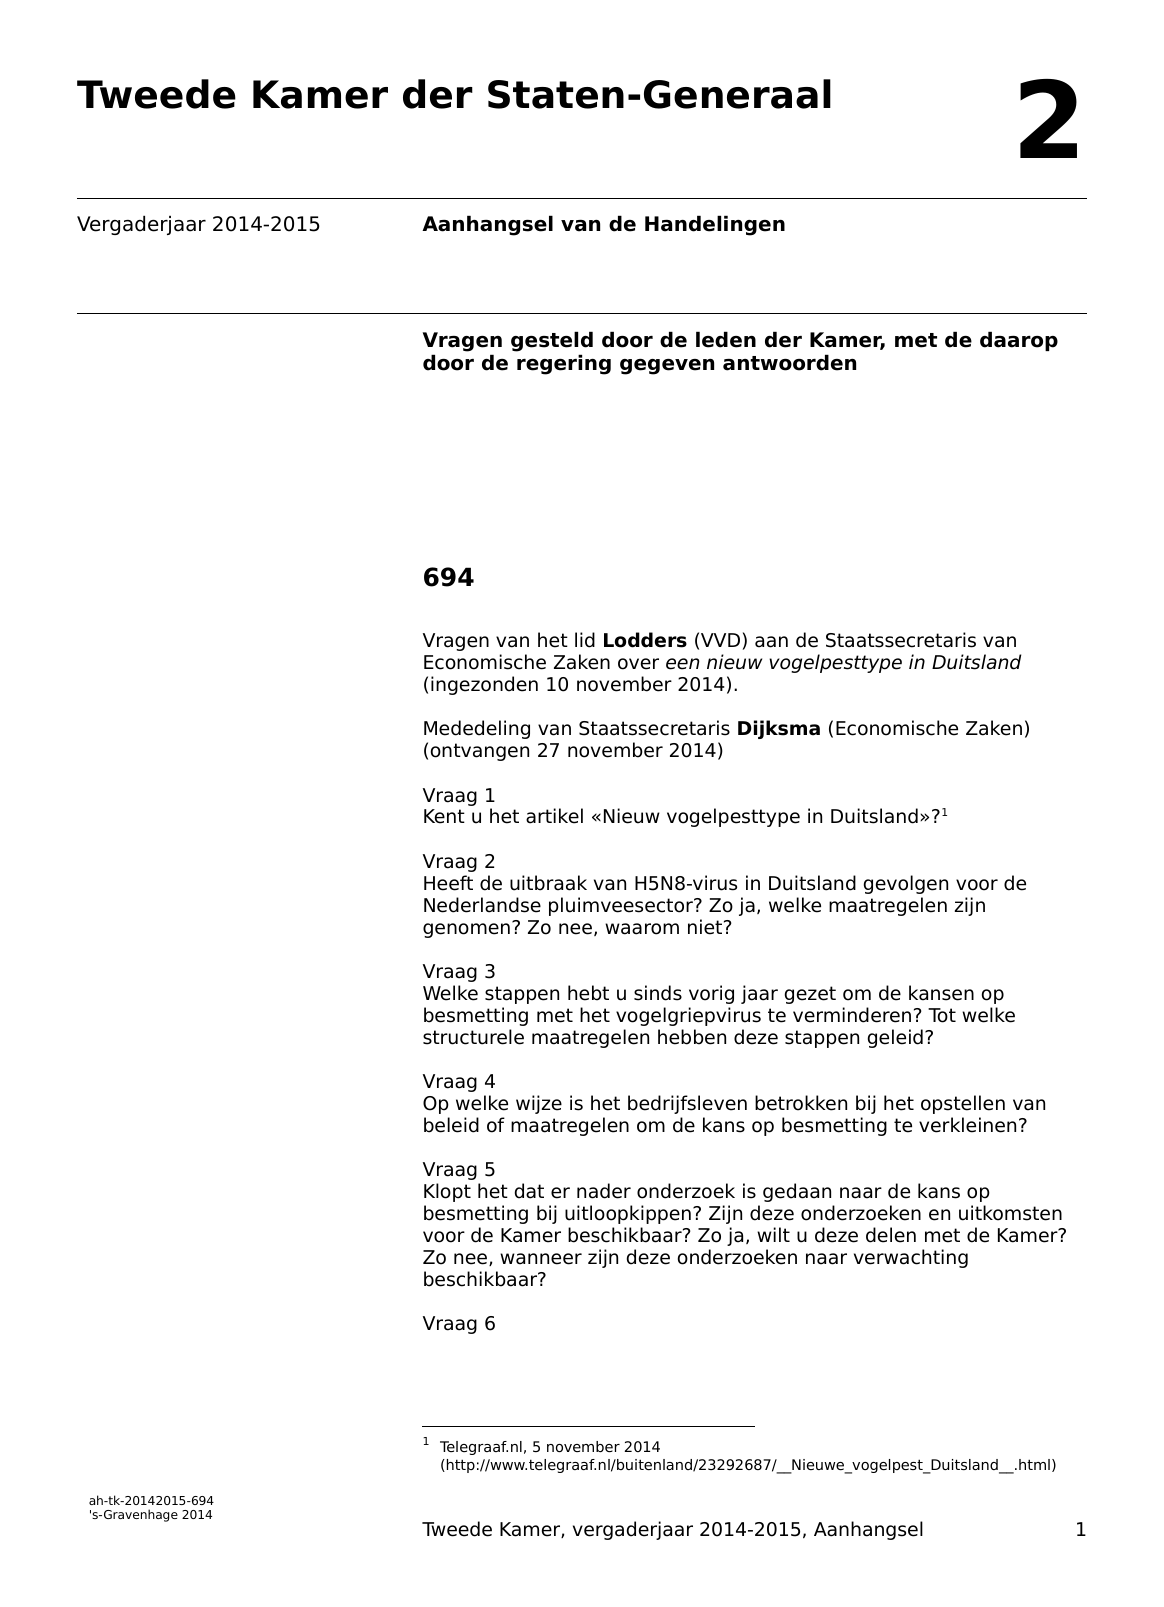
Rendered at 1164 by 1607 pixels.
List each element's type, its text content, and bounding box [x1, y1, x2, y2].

text Vraag 1 [422, 784, 1087, 806]
table_cell [77, 314, 422, 375]
text Op welke wijze is het bedrijfsleven betrokken bij het opstellen van beleid of maatregelen om de kans op besmetting te verkleinen? [422, 1093, 1087, 1137]
table_header Tweede Kamer der Staten-Generaal [77, 59, 886, 198]
table_header 2 [886, 59, 1087, 198]
text Telegraaf.nl, 5 november 2014 (http://www.telegraaf.nl/buitenland/23292687/__Nieuwe_vogelpest_Duitsland__.html) [422, 1435, 1087, 1474]
text Vraag 4 [422, 1071, 1087, 1093]
table_cell Aanhangsel van de Handelingen [422, 199, 1087, 313]
text Vragen van het lid Lodders (VVD) aan de Staatssecretaris van Economische Zaken over een nieuw vogelpesttype in Duitsland (ingezonden 10 november 2014). [422, 630, 1087, 696]
text Vraag 6 [422, 1313, 1087, 1335]
text Welke stappen hebt u sinds vorig jaar gezet om de kansen op besmetting met het vogelgriepvirus te verminderen? Tot welke structurele maatregelen hebben deze stappen geleid? [422, 983, 1087, 1049]
text Kent u het artikel «Nieuw vogelpesttype in Duitsland»? [422, 806, 1087, 828]
text Klopt het dat er nader onderzoek is gedaan naar de kans op besmetting bij uitloopkippen? Zijn deze onderzoeken en uitkomsten voor de Kamer beschikbaar? Zo ja, wilt u deze delen met de Kamer? Zo nee, wanneer zijn deze onderzoeken naar verwachting beschikbaar? [422, 1181, 1087, 1291]
text 's-Gravenhage 2014 [88, 1508, 323, 1522]
text Vraag 2 [422, 851, 1087, 873]
table_cell Vragen gesteld door de leden der Kamer, met de daarop door de regering gegeven antwoorden [422, 314, 1087, 375]
text Vraag 3 [422, 961, 1087, 983]
text Vraag 5 [422, 1159, 1087, 1181]
text Mededeling van Staatssecretaris Dijksma (Economische Zaken) (ontvangen 27 november 2014) [422, 718, 1087, 762]
text ah-tk-20142015-694 [88, 1494, 323, 1508]
table_cell Vergaderjaar 2014-2015 [77, 199, 422, 313]
text 694 [422, 563, 1087, 592]
text Heeft de uitbraak van H5N8-virus in Duitsland gevolgen voor de Nederlandse pluimveesector? Zo ja, welke maatregelen zijn genomen? Zo nee, waarom niet? [422, 873, 1087, 938]
